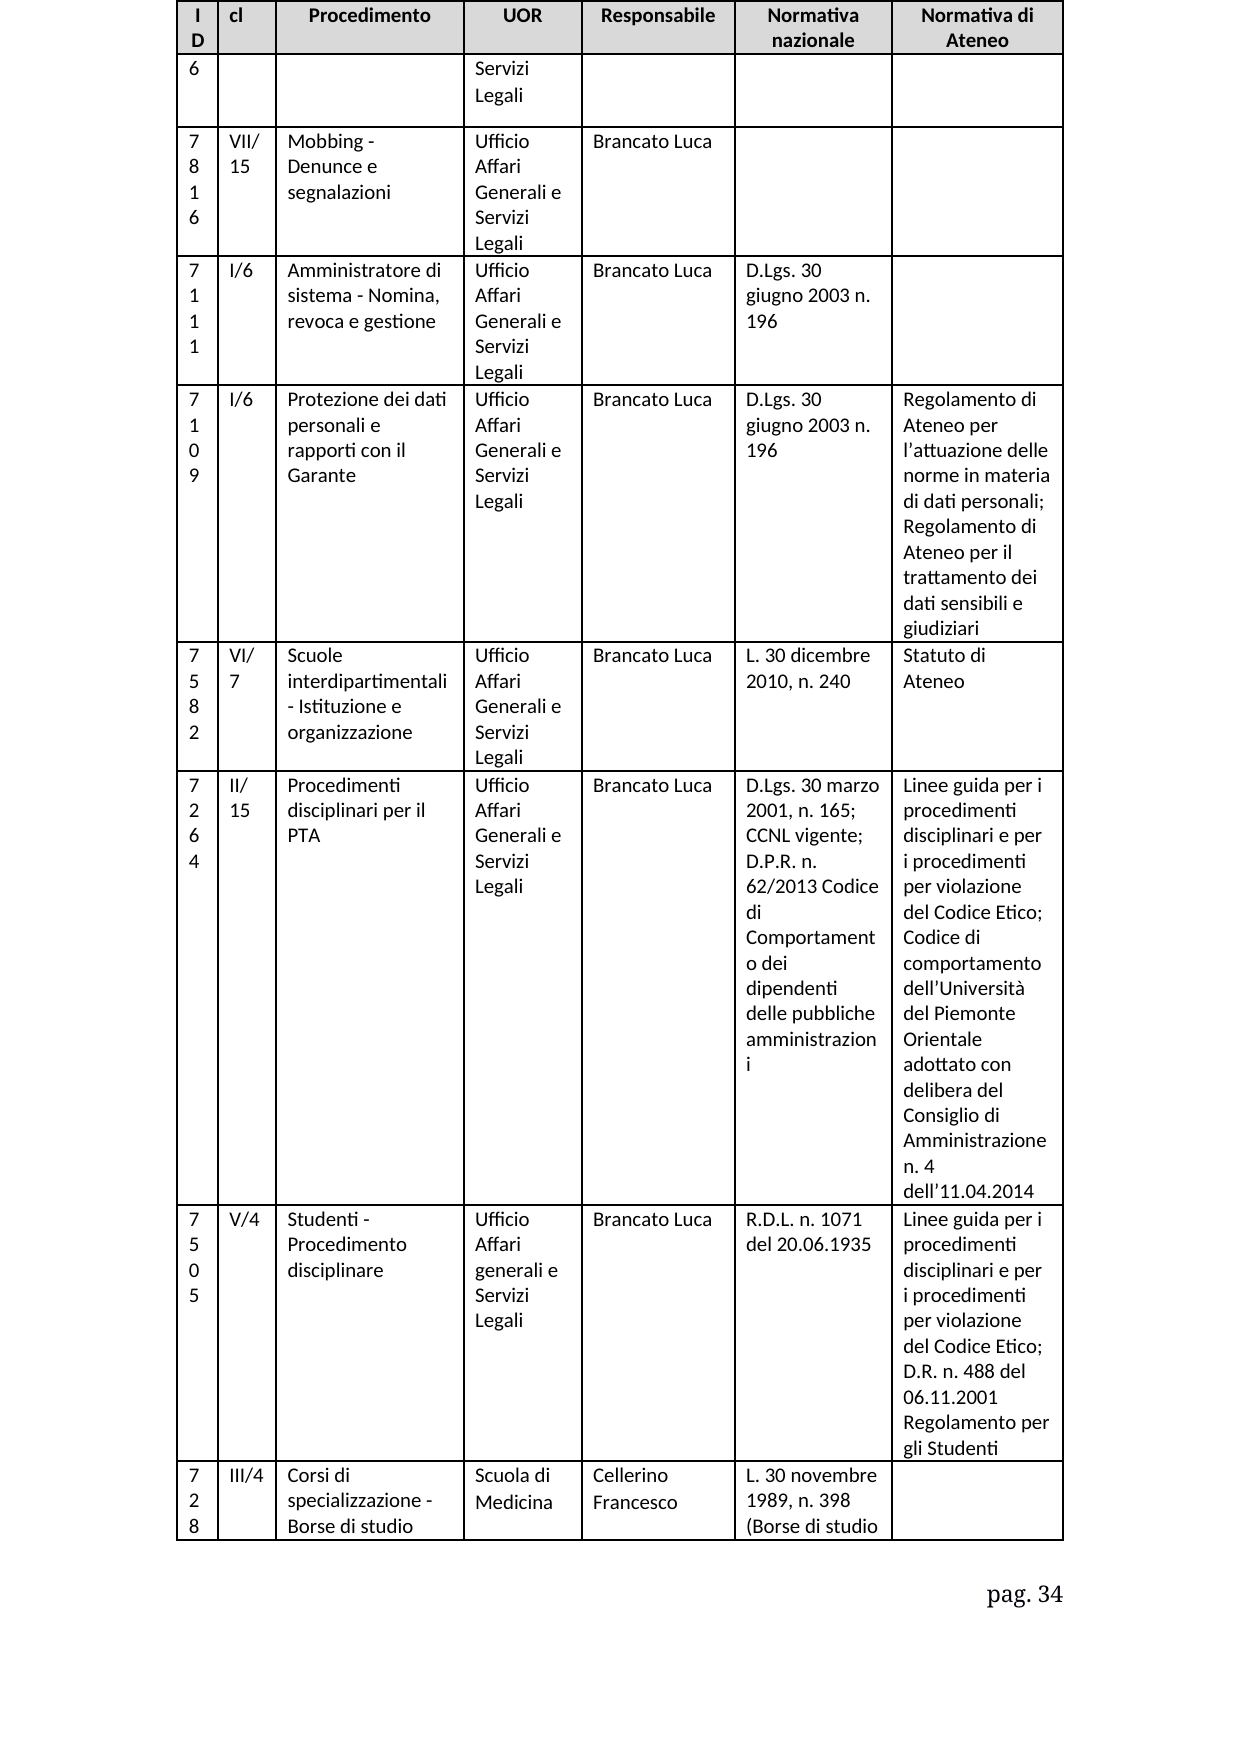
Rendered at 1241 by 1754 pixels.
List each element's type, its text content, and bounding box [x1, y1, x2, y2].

table_cell Brancato Luca [583, 257, 734, 384]
table_cell Amministratore di sistema - Nomina, revoca e gestione [277, 257, 463, 384]
table_cell [893, 128, 1062, 255]
table_cell V/4 [219, 1206, 275, 1460]
table_cell Mobbing - Denunce e segnalazioni [277, 128, 463, 255]
table_cell Brancato Luca [583, 386, 734, 641]
table_cell Linee guida per i procedimenti disciplinari e per i procedimenti per violazione del Codice Etico; D.R. n. 488 del 06.11.2001 Regolamento per gli Studenti [893, 1206, 1062, 1460]
table_cell Servizi Legali [465, 55, 581, 126]
table_cell Ufficio Affari Generali e Servizi Legali [465, 386, 581, 641]
table_cell Brancato Luca [583, 643, 734, 770]
table_cell [893, 55, 1062, 126]
table_cell Ufficio Affari Generali e Servizi Legali [465, 772, 581, 1204]
table_cell Brancato Luca [583, 1206, 734, 1460]
table_header ID [178, 2, 217, 53]
table_cell Brancato Luca [583, 128, 734, 255]
table_cell 6 [178, 55, 217, 126]
table_header cl [219, 2, 275, 53]
table_cell L. 30 novembre 1989, n. 398 (Borse di studio [736, 1462, 891, 1538]
table_cell Ufficio Affari Generali e Servizi Legali [465, 128, 581, 255]
table_header Normativa nazionale [736, 2, 891, 53]
table_cell 7582 [178, 643, 217, 770]
table_cell R.D.L. n. 1071 del 20.06.1935 [736, 1206, 891, 1460]
table_cell D.Lgs. 30 giugno 2003 n. 196 [736, 257, 891, 384]
table_cell VI/7 [219, 643, 275, 770]
table_cell Scuole interdipartimentali - Istituzione e organizzazione [277, 643, 463, 770]
table_cell Regolamento di Ateneo per l’attuazione delle norme in materia di dati personali; Regolamento di Ateneo per il trattamento dei dati sensibili e giudiziari [893, 386, 1062, 641]
table_cell Statuto di Ateneo [893, 643, 1062, 770]
table_cell I/6 [219, 257, 275, 384]
table_cell [219, 55, 275, 126]
table_cell L. 30 dicembre 2010, n. 240 [736, 643, 891, 770]
table_cell [277, 55, 463, 126]
table_cell VII/15 [219, 128, 275, 255]
table_cell Studenti - Procedimento disciplinare [277, 1206, 463, 1460]
table_cell 7111 [178, 257, 217, 384]
table_cell Ufficio Affari generali e Servizi Legali [465, 1206, 581, 1460]
table_header Normativa di Ateneo [893, 2, 1062, 53]
table_cell Ufficio Affari Generali e Servizi Legali [465, 257, 581, 384]
table_cell [583, 55, 734, 126]
table_cell D.Lgs. 30 giugno 2003 n. 196 [736, 386, 891, 641]
table_cell 728 [178, 1462, 217, 1538]
table_cell Procedimenti disciplinari per il PTA [277, 772, 463, 1204]
table_cell 7109 [178, 386, 217, 641]
table_header Responsabile [583, 2, 734, 53]
table_cell 7505 [178, 1206, 217, 1460]
table_cell [893, 1462, 1062, 1538]
table_cell Cellerino Francesco [583, 1462, 734, 1538]
table_cell 7816 [178, 128, 217, 255]
table_cell Ufficio Affari Generali e Servizi Legali [465, 643, 581, 770]
table_cell [893, 257, 1062, 384]
table_cell Linee guida per i procedimenti disciplinari e per i procedimenti per violazione del Codice Etico; Codice di comportamento dell’Università del Piemonte Orientale adottato con delibera del Consiglio di Amministrazione n. 4 dell’11.04.2014 [893, 772, 1062, 1204]
table_cell [736, 128, 891, 255]
table_header Procedimento [277, 2, 463, 53]
table_cell Scuola di Medicina [465, 1462, 581, 1538]
table_cell III/4 [219, 1462, 275, 1538]
table_cell Brancato Luca [583, 772, 734, 1204]
table_cell II/15 [219, 772, 275, 1204]
table_cell Protezione dei dati personali e rapporti con il Garante [277, 386, 463, 641]
table_cell Corsi di specializzazione - Borse di studio [277, 1462, 463, 1538]
table_cell 7264 [178, 772, 217, 1204]
table_cell D.Lgs. 30 marzo 2001, n. 165; CCNL vigente; D.P.R. n. 62/2013 Codice di Comportamento dei dipendenti delle pubbliche amministrazioni [736, 772, 891, 1204]
table_cell I/6 [219, 386, 275, 641]
table_header UOR [465, 2, 581, 53]
table_cell [736, 55, 891, 126]
